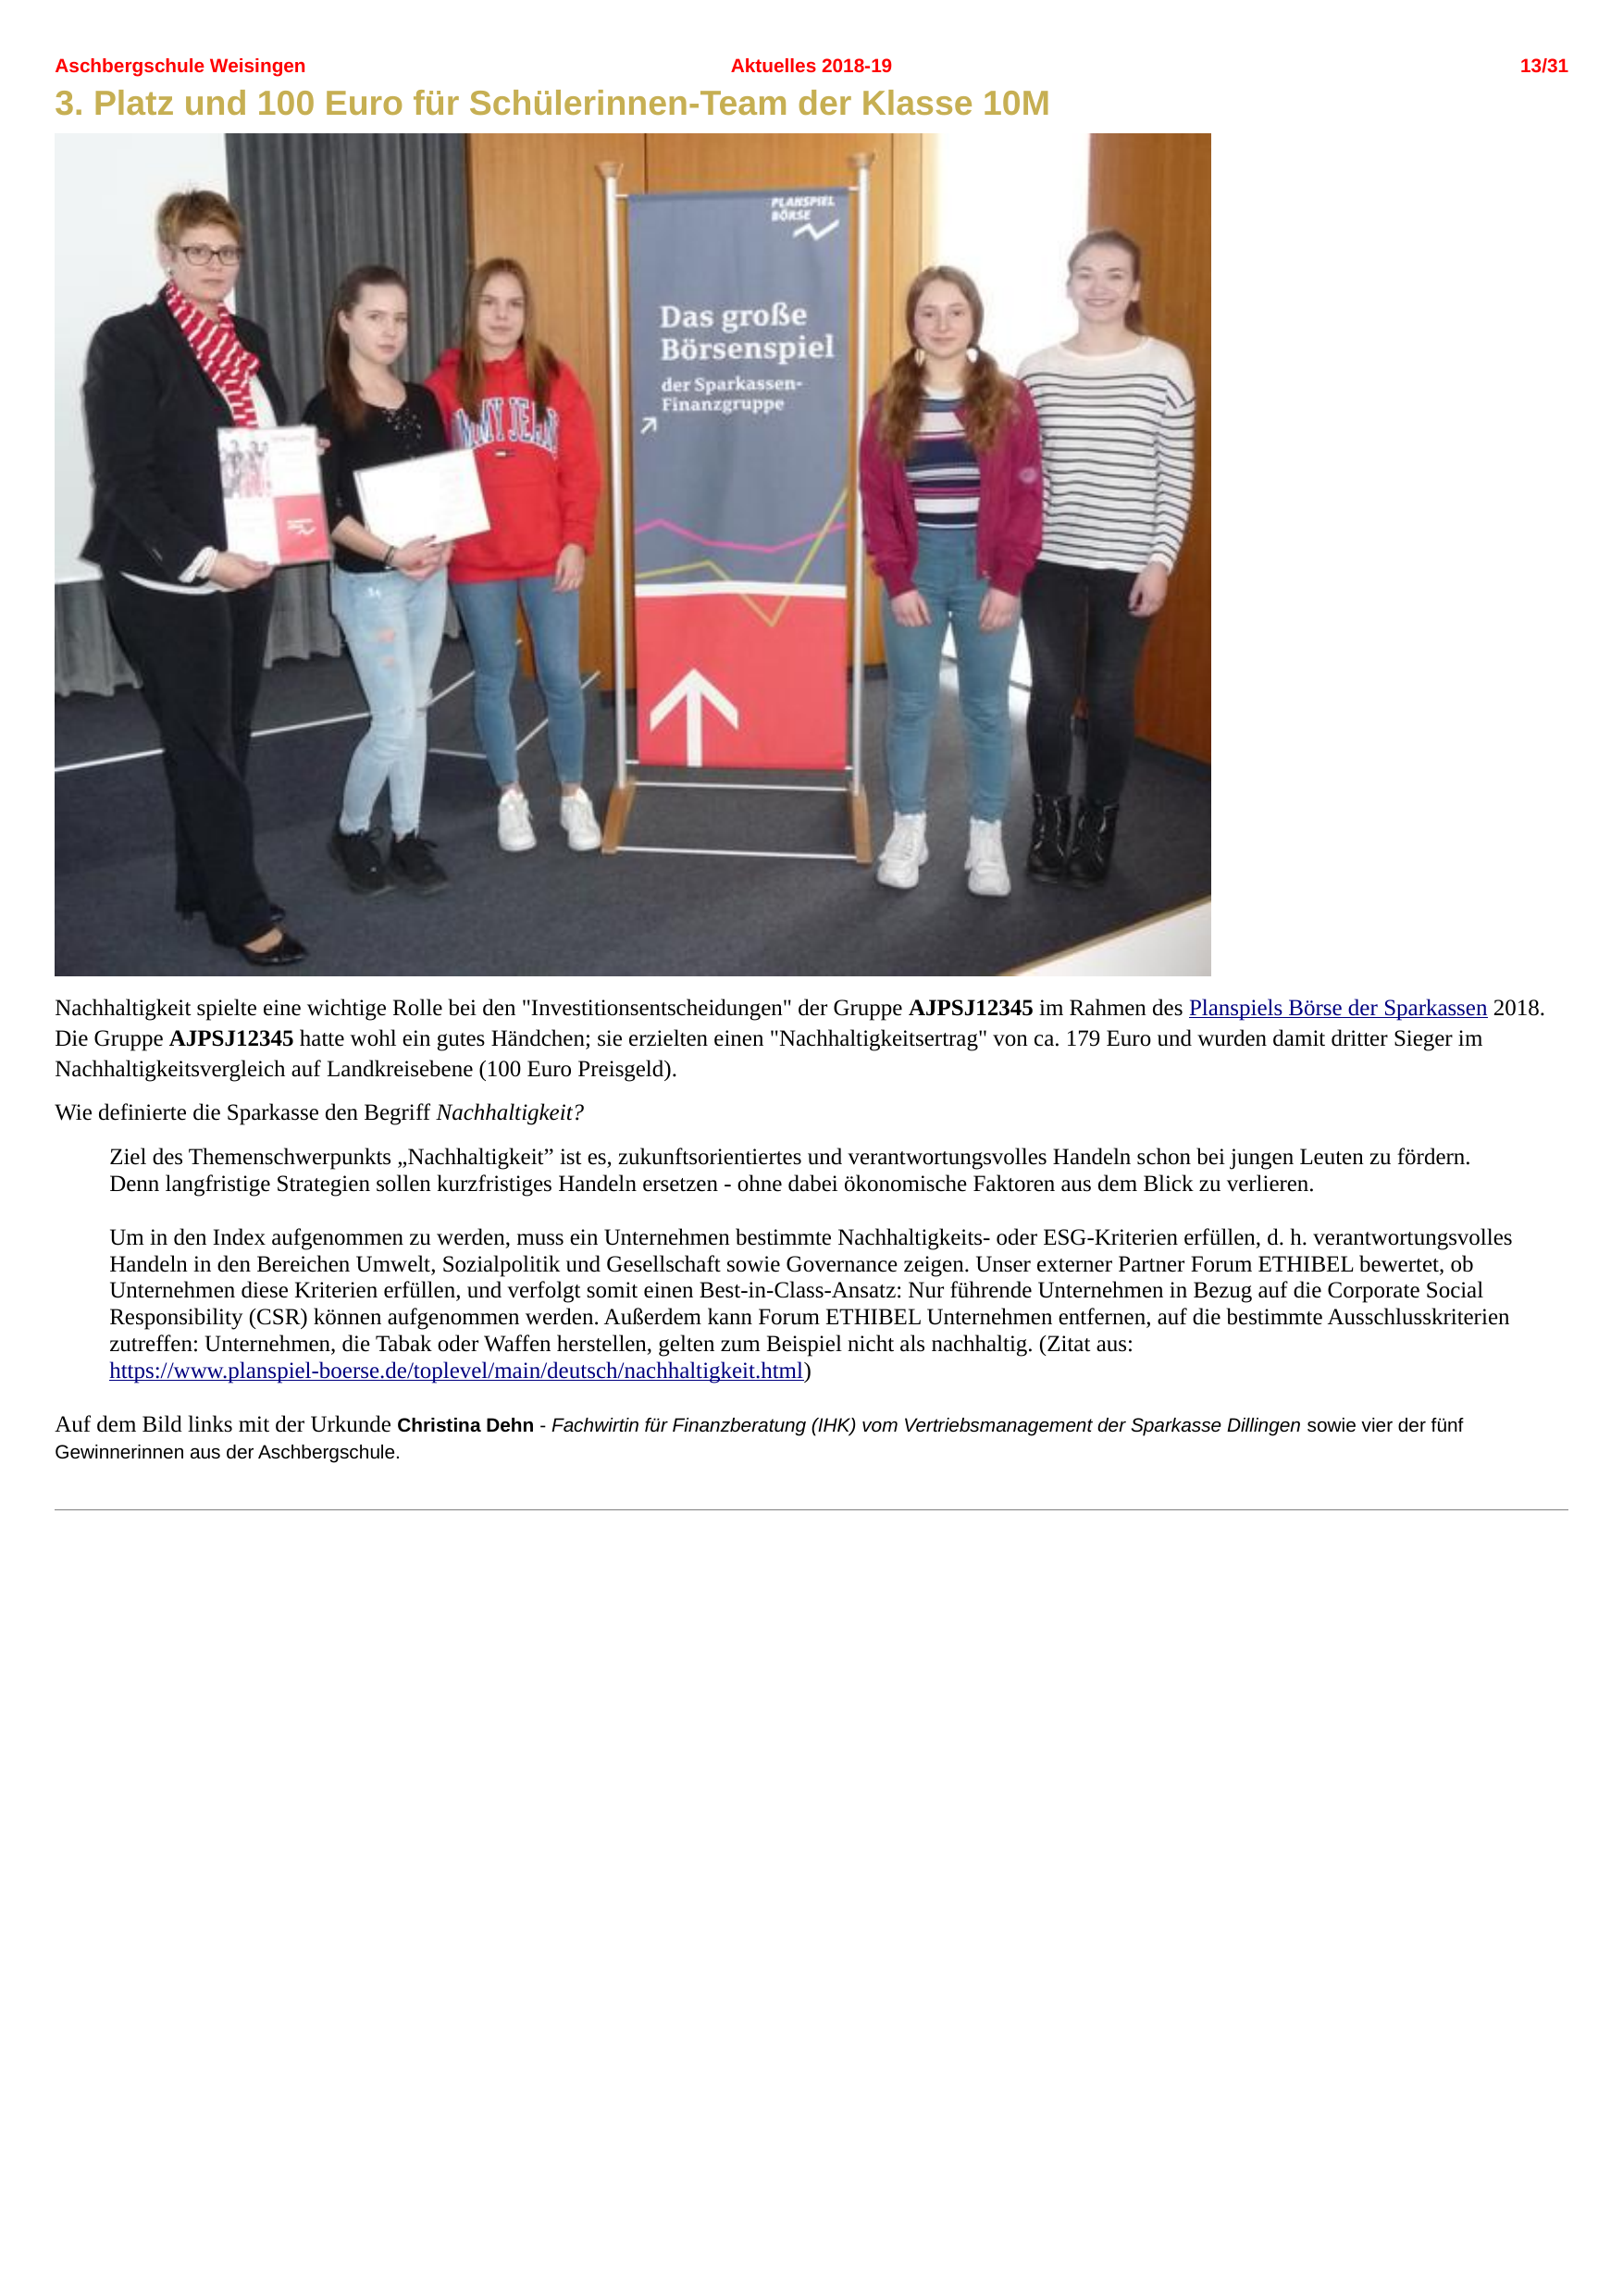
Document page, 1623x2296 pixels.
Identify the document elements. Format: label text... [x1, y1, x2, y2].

text Auf dem Bild links mit der Urkunde Christina Dehn - Fachwirtin für Finanzberatung (IHK) vom Vertriebsmanagement der Sparkasse Dillingen sowie vier der fünf Gewinnerinnen aus der Aschbergschule. [55, 1410, 1568, 1462]
picture [55, 133, 1211, 976]
subtitle 3. Platz und 100 Euro für Schülerinnen-Team der Klasse 10M [55, 82, 1568, 122]
text Um in den Index aufgenommen zu werden, muss ein Unternehmen bestimmte Nachhaltigkeits- oder ESG-Kriterien erfüllen, d. h. verantwortungsvolles Handeln in den Bereichen Umwelt, Sozialpolitik und Gesellschaft sowie Governance zeigen. Unser externer Partner Forum ETHIBEL bewertet, ob Unternehmen diese Kriterien erfüllen, und verfolgt somit einen Best-in-Class-Ansatz: Nur führende Unternehmen in Bezug auf die Corporate Social Responsibility (CSR) können aufgenommen werden. Außerdem kann Forum ETHIBEL Unternehmen entfernen, auf die bestimmte Ausschlusskriterien zutreffen: Unternehmen, die Tabak oder Waffen herstellen, gelten zum Beispiel nicht als nachhaltig. (Zitat aus: https://www.planspiel-boerse.de/toplevel/main/deutsch/nachhaltigkeit.html) [109, 1223, 1514, 1383]
text Ziel des Themenschwerpunkts „Nachhaltigkeit” ist es, zukunftsorientiertes und verantwortungsvolles Handeln schon bei jungen Leuten zu fördern. Denn langfristige Strategien sollen kurzfristiges Handeln ersetzen - ohne dabei ökonomische Faktoren aus dem Blick zu verlieren. [109, 1143, 1514, 1197]
text Nachhaltigkeit spielte eine wichtige Rolle bei den "Investitionsentscheidungen" der Gruppe AJPSJ12345 im Rahmen des Planspiels Börse der Sparkassen 2018. Die Gruppe AJPSJ12345 hatte wohl ein gutes Händchen; sie erzielten einen "Nachhaltigkeitsertrag" von ca. 179 Euro und wurden damit dritter Sieger im Nachhaltigkeitsvergleich auf Landkreisebene (100 Euro Preisgeld). [55, 994, 1568, 1082]
text Wie definierte die Sparkasse den Begriff Nachhaltigkeit? [55, 1098, 1568, 1125]
